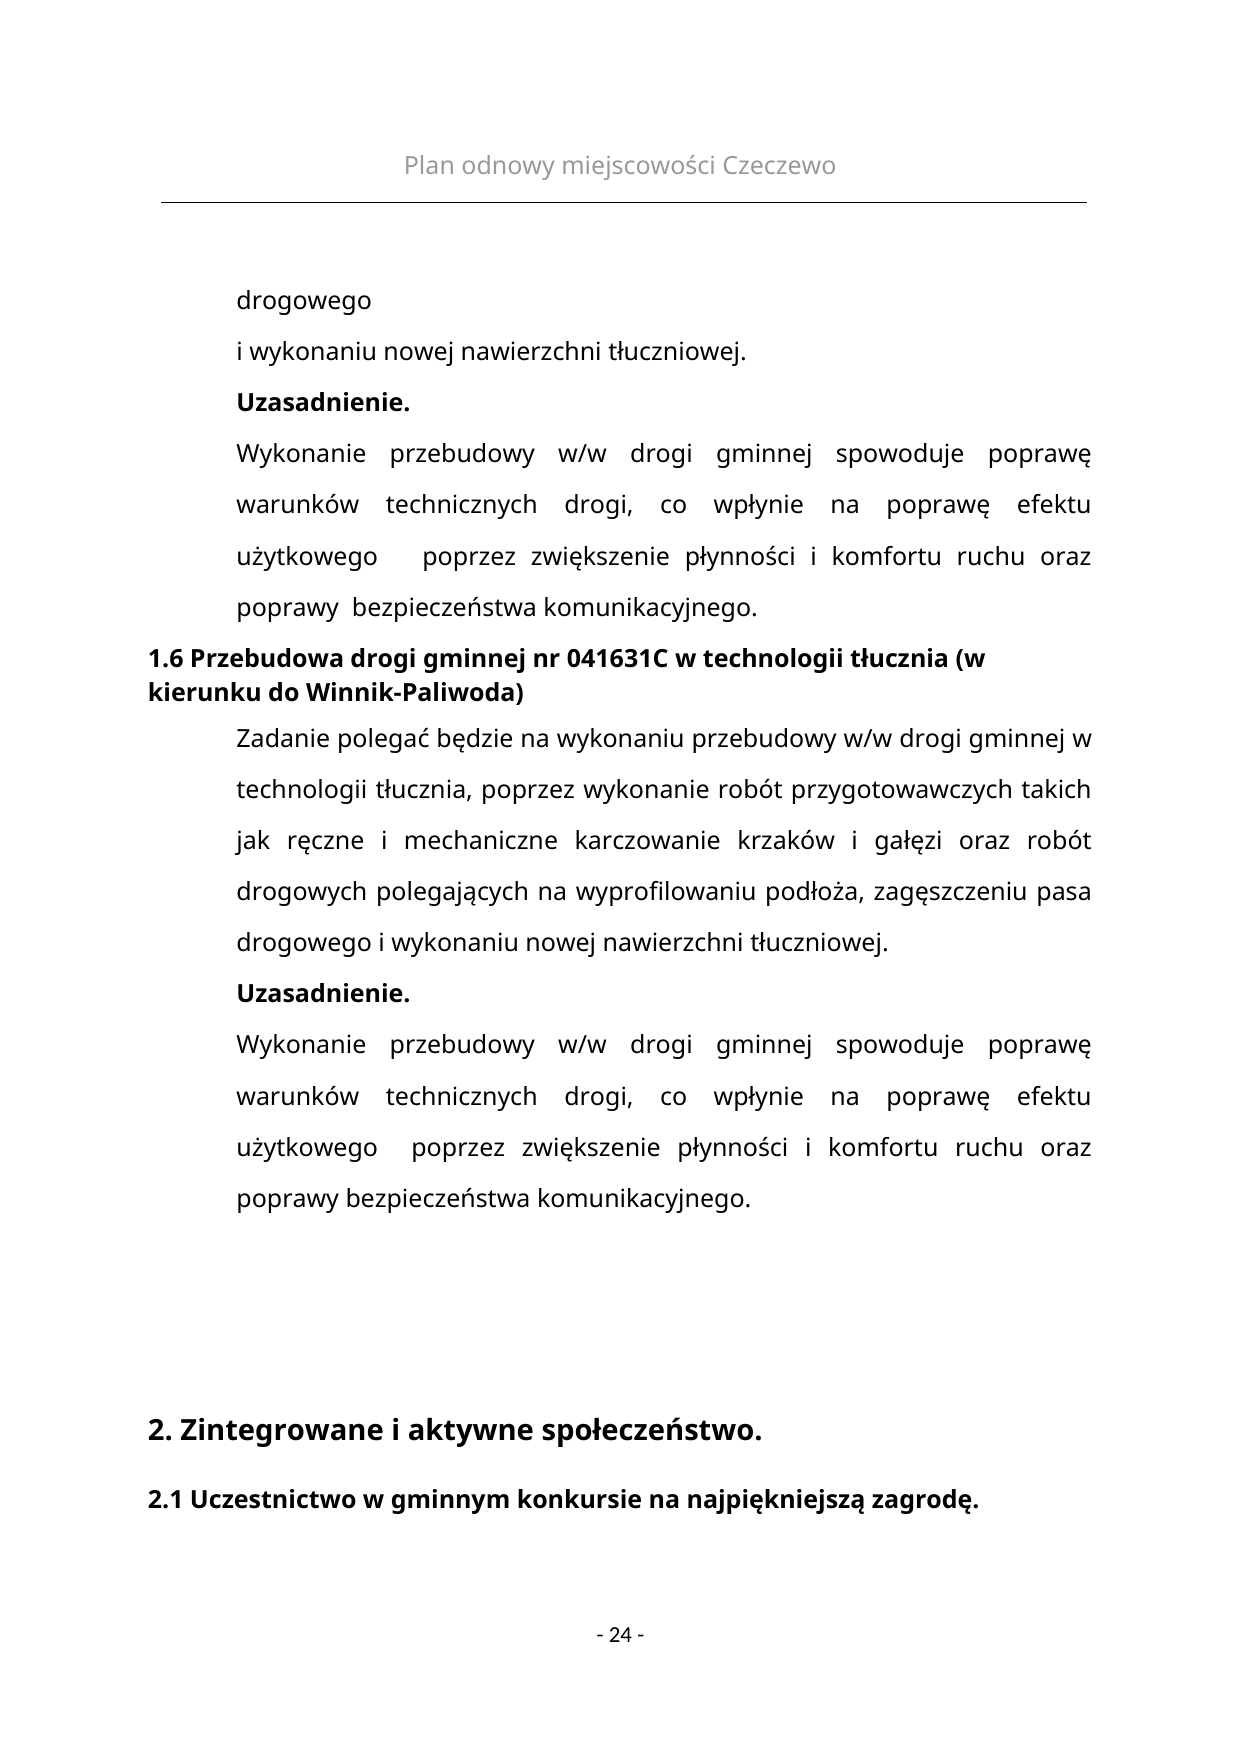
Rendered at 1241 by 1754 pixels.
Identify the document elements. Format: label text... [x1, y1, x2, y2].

list 1.6 Przebudowa drogi gminnej nr 041631C w technologii tłucznia (w kierunku do Winnik-Paliwoda) [148, 640, 1093, 708]
text Uzasadnienie. [236, 976, 1093, 1010]
text Zadanie polegać będzie na wykonaniu przebudowy w/w drogi gminnej w technologii tłucznia, poprzez wykonanie robót przygotowawczych takich jak ręczne i mechaniczne karczowanie krzaków i gałęzi oraz robót drogowych polegających na wyprofilowaniu podłoża, zagęszczeniu pasa drogowego i wykonaniu nowej nawierzchni tłuczniowej. [236, 721, 1093, 959]
text Uzasadnienie. [236, 385, 1093, 419]
text Wykonanie przebudowy w/w drogi gminnej spowoduje poprawę warunków technicznych drogi, co wpłynie na poprawę efektu użytkowego poprzez zwiększenie płynności i komfortu ruchu oraz poprawy bezpieczeństwa komunikacyjnego. [236, 436, 1093, 623]
text drogowego i wykonaniu nowej nawierzchni tłuczniowej. [236, 283, 1093, 368]
text Wykonanie przebudowy w/w drogi gminnej spowoduje poprawę warunków technicznych drogi, co wpłynie na poprawę efektu użytkowego poprzez zwiększenie płynności i komfortu ruchu oraz poprawy bezpieczeństwa komunikacyjnego. [236, 1027, 1093, 1214]
subtitle Zintegrowane i aktywne społeczeństwo. [148, 1409, 1093, 1449]
list 2.1 Uczestnictwo w gminnym konkursie na najpiękniejszą zagrodę. [148, 1481, 1093, 1516]
